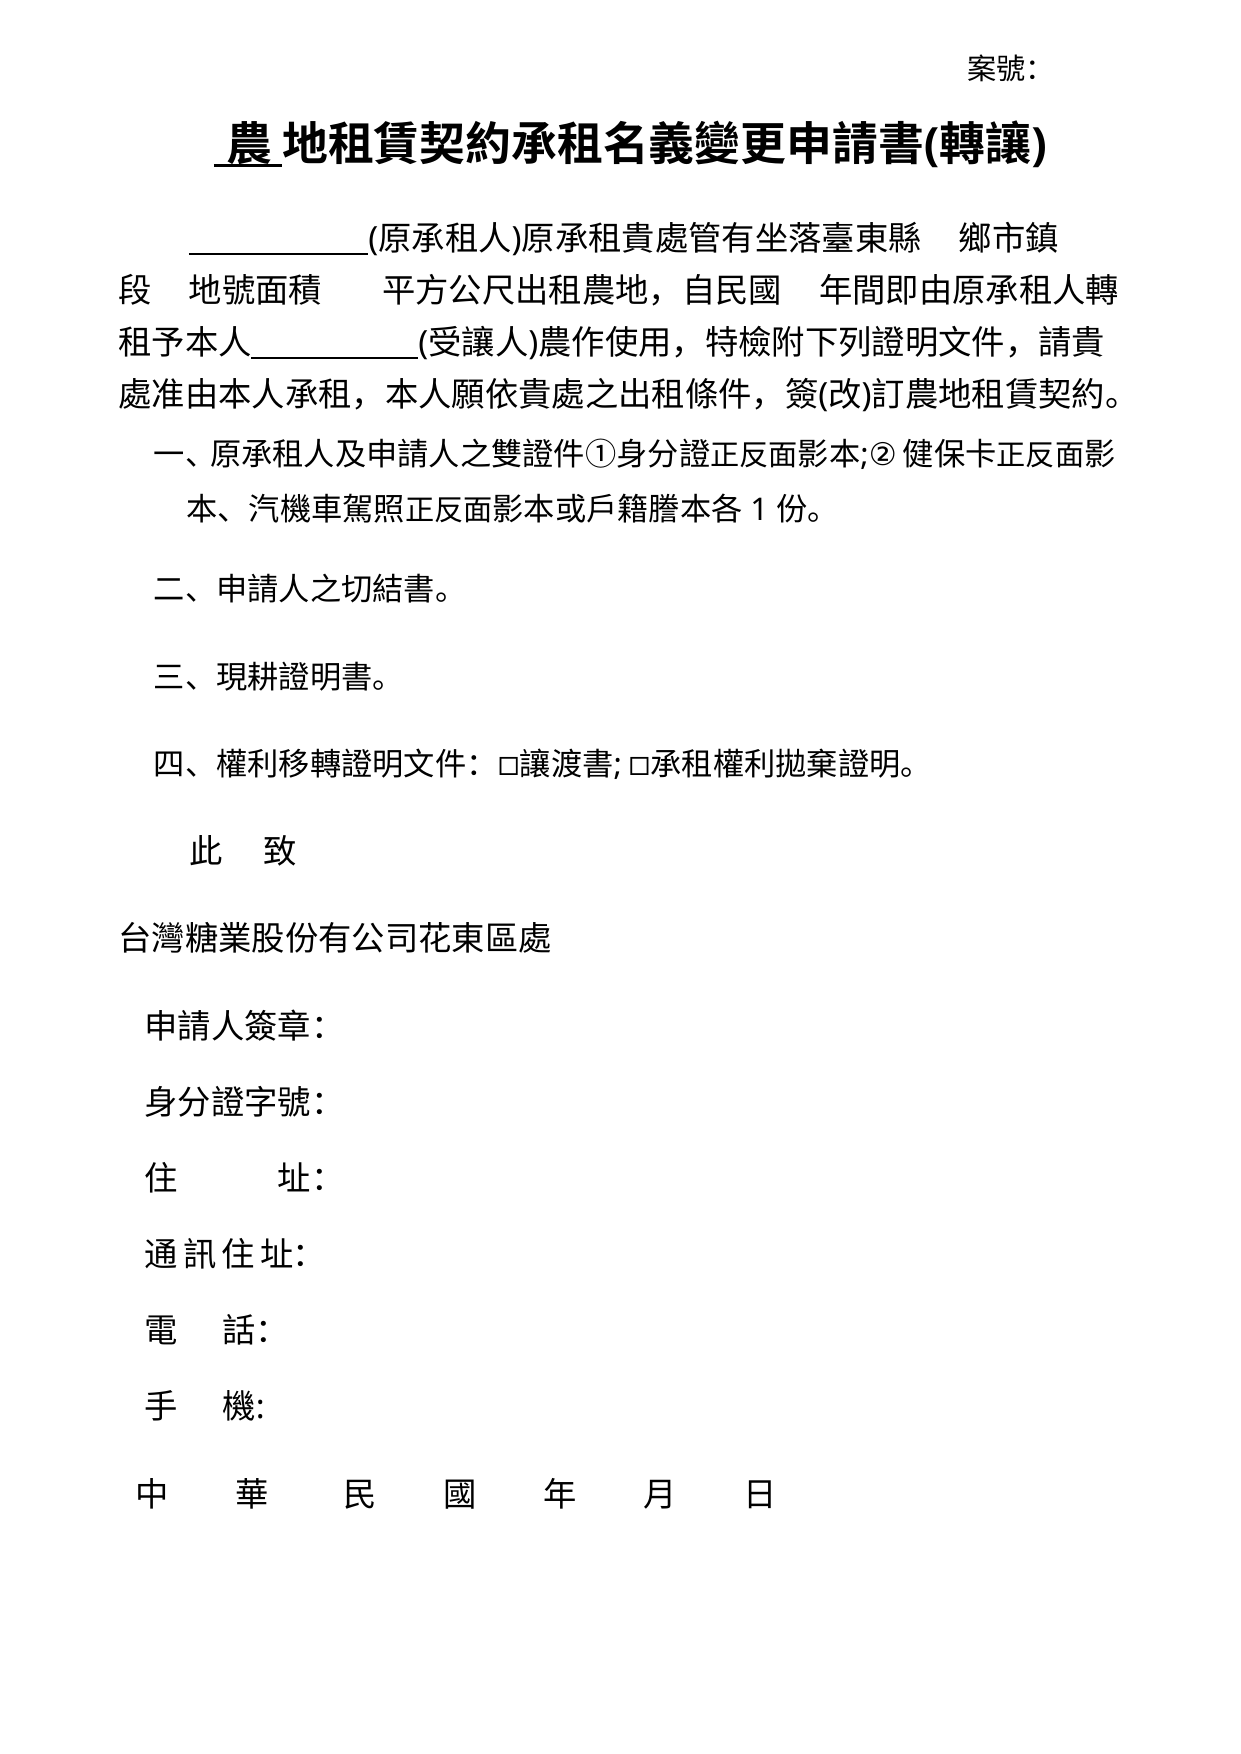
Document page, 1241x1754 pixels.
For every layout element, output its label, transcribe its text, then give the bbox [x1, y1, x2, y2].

text (原承租人)原承租貴處管有坐落臺東縣 鄉市鎮 段 地號面積 平方公尺出租農地，自民國 年間即由原承租人轉租予本人 (受讓人)農作使用，特檢附下列證明文件，請貴處准由本人承租，本人願依貴處之出租條件，簽(改)訂農地租賃契約。 [118, 208, 1122, 417]
text 四、權利移轉證明文件：讓渡書; 承租權利拋棄證明。 [118, 729, 1122, 787]
text 通 訊 住 址： [118, 1220, 1122, 1278]
text 中 華 民 國 年 月 日 [118, 1459, 1122, 1518]
text 台灣糖業股份有公司花東區處 [118, 904, 1122, 962]
text 二、申請人之切結書。 [118, 554, 1122, 612]
text 三、現耕證明書。 [118, 642, 1122, 700]
text 農 地租賃契約承租名義變更申請書(轉讓) [118, 118, 1142, 171]
text 一、原承租人及申請人之雙證件①身分證正反面影本;②健保卡正反面影 [118, 446, 1122, 471]
text 身分證字號： [118, 1068, 1122, 1126]
text 申請人簽章： [118, 992, 1122, 1050]
text 案號： [90, 41, 1055, 89]
text 手 機: [118, 1372, 1122, 1430]
text 電 話： [118, 1296, 1122, 1354]
text 住 址： [118, 1144, 1122, 1202]
text 本、汽機車駕照正反面影本或戶籍謄本各 1 份。 [118, 500, 1122, 525]
text 此 致 [118, 817, 1122, 875]
